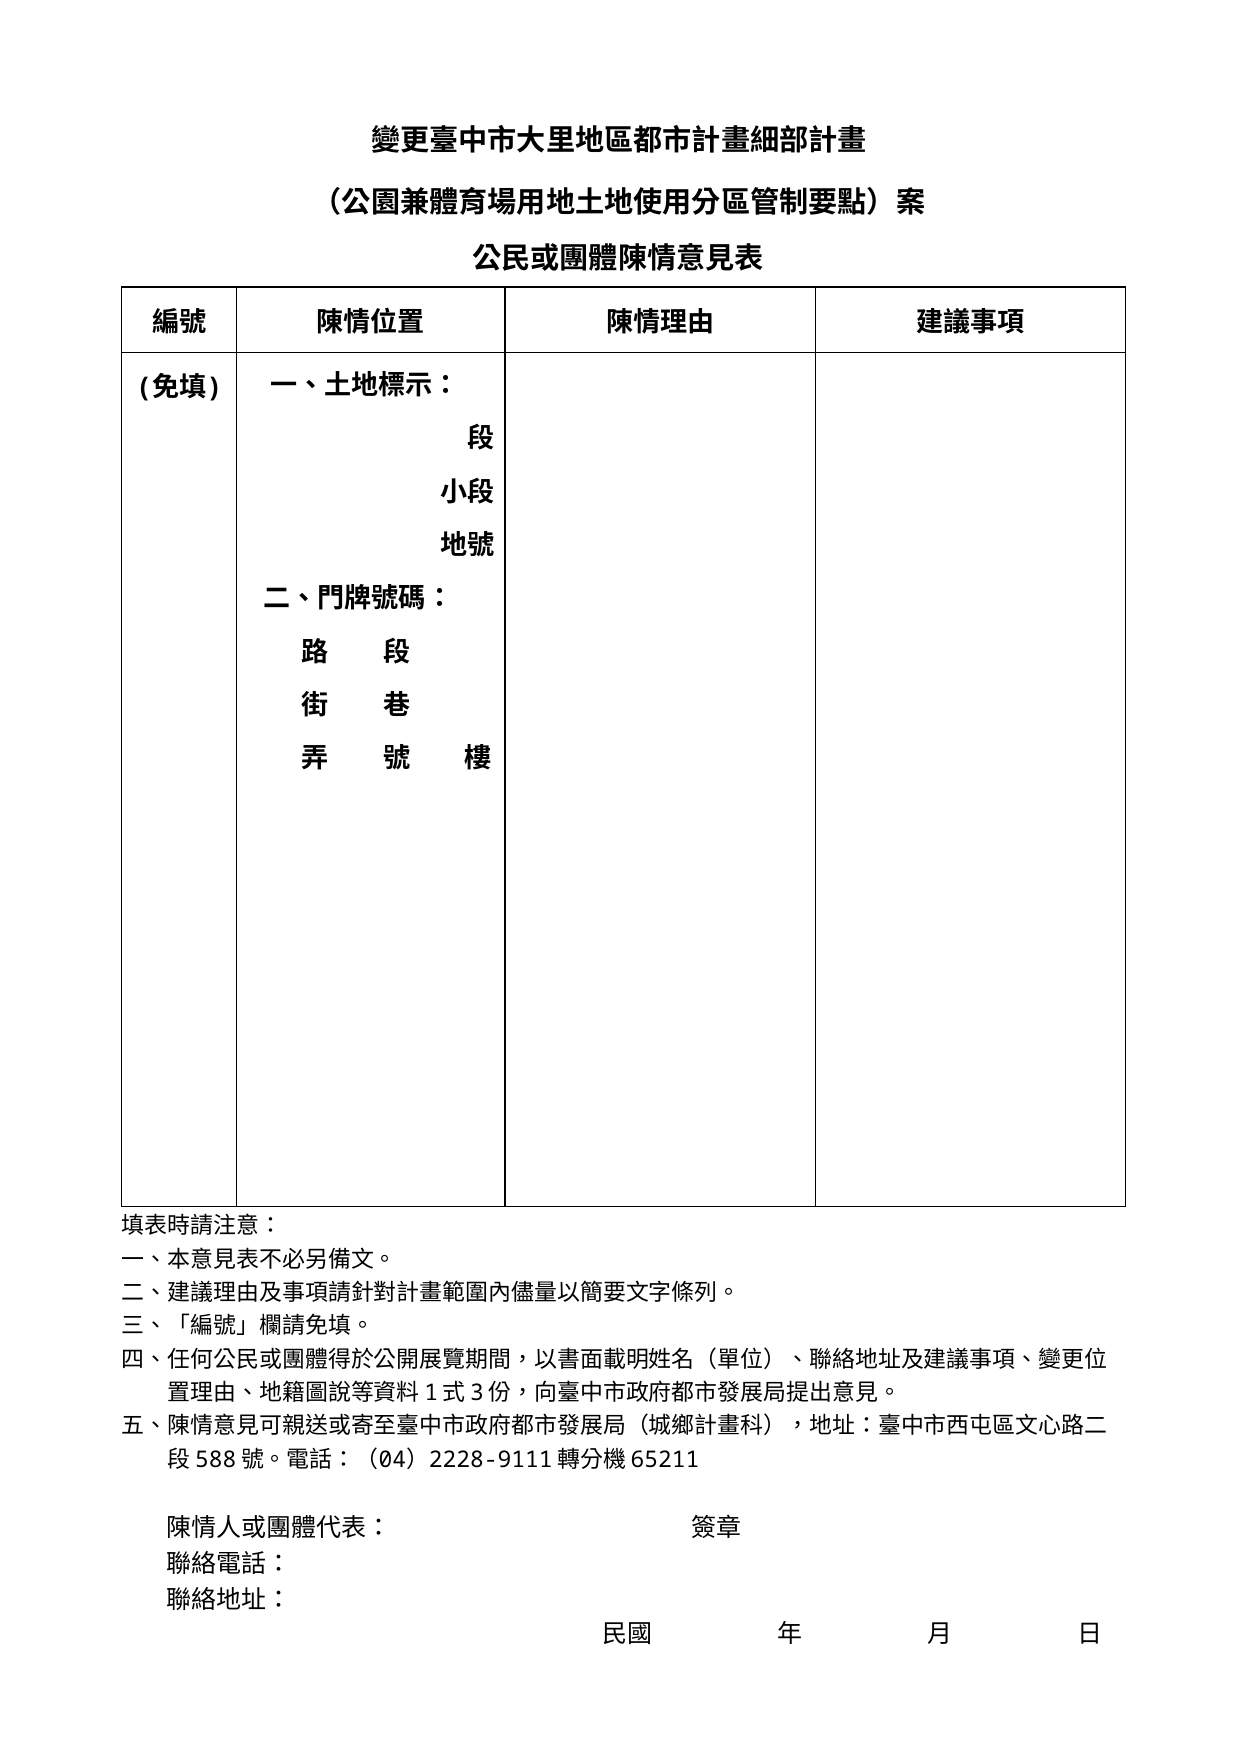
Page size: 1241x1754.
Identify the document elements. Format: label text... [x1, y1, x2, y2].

text 二、建議理由及事項請針對計畫範圍內儘量以簡要文字條列。 [122, 1274, 1114, 1307]
table_cell [506, 353, 815, 1206]
table_cell (免填) [122, 353, 236, 1206]
text 五、陳情意見可親送或寄至臺中市政府都市發展局（城鄉計畫科），地址：臺中市西屯區文心路二段588號。電話：（04）2228-9111轉分機65211 [122, 1407, 1114, 1474]
text 四、任何公民或團體得於公開展覽期間，以書面載明姓名（單位）、聯絡地址及建議事項、變更位置理由、地籍圖說等資料1式3份，向臺中市政府都市發展局提出意見。 [122, 1341, 1114, 1407]
text 民國 年 月 日 [122, 1616, 1102, 1649]
text 聯絡電話： [166, 1543, 1102, 1580]
text 公民或團體陳情意見表 [122, 249, 1114, 274]
text 一、本意見表不必另備文。 [122, 1241, 1114, 1274]
text 三、「編號」欄請免填。 [122, 1307, 1114, 1341]
text 陳情人或團體代表： 簽章 [166, 1507, 1102, 1543]
text 聯絡地址： [166, 1580, 1102, 1616]
table_header 陳情理由 [506, 288, 815, 352]
text 變更臺中市大里地區都市計畫細部計畫 [122, 130, 1114, 155]
text （公園兼體育場用地土地使用分區管制要點）案 [122, 193, 1114, 218]
table_header 編號 [122, 288, 236, 352]
table_cell [816, 353, 1125, 1206]
table_header 陳情位置 [237, 288, 504, 352]
table_header 建議事項 [816, 288, 1125, 352]
text 填表時請注意： [122, 1207, 1102, 1241]
table_cell 一、土地標示： 段 小段 地號 二、門牌號碼： 路 段 街 巷 弄 號 樓 [237, 353, 504, 1206]
